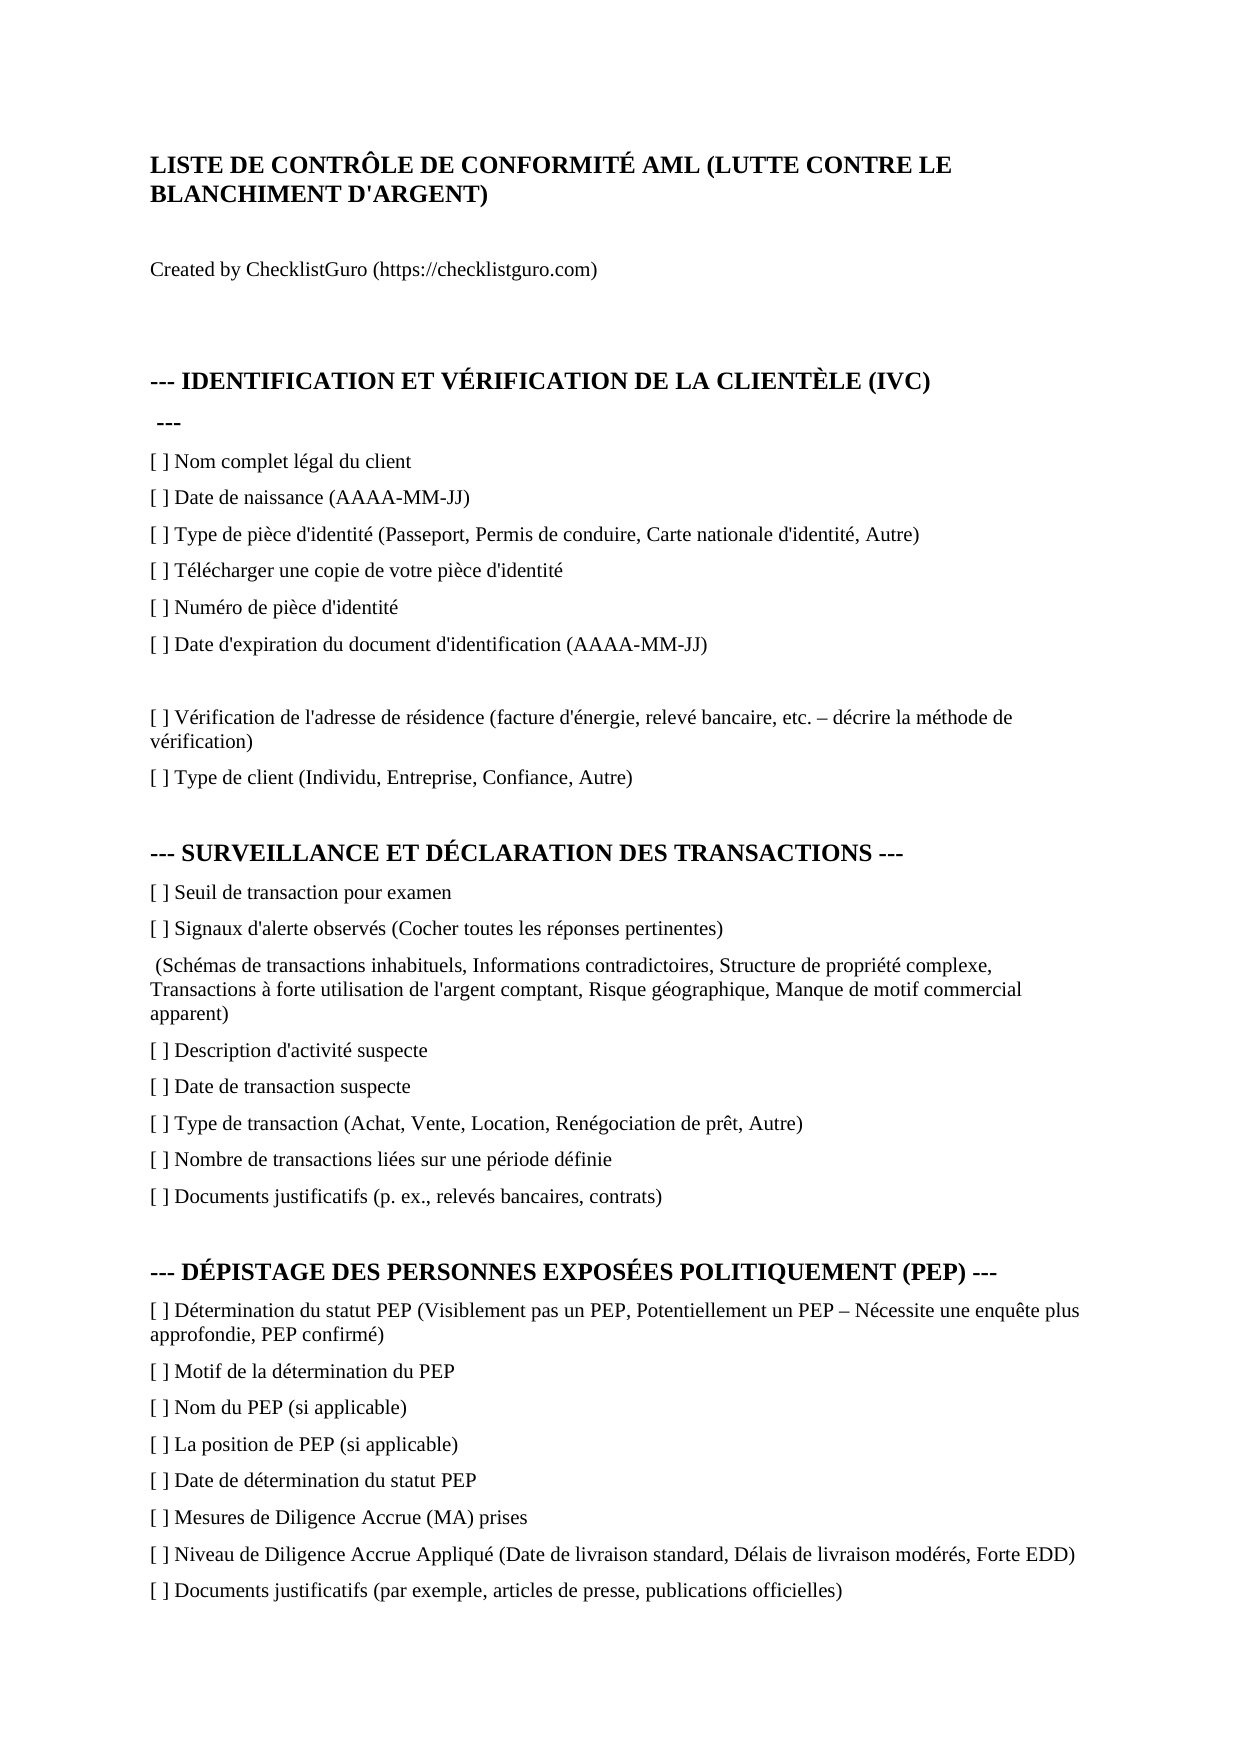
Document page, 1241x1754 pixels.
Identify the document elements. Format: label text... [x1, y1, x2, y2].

text [ ] Motif de la détermination du PEP [150, 1359, 1090, 1383]
text [ ] Date de transaction suspecte [150, 1074, 1090, 1098]
text (Schémas de transactions inhabituels, Informations contradictoires, Structure de propriété complexe, Transactions à forte utilisation de l'argent comptant, Risque géographique, Manque de motif commercial apparent) [150, 953, 1090, 1025]
text [ ] Type de client (Individu, Entreprise, Confiance, Autre) [150, 765, 1090, 789]
text [ ] Date de détermination du statut PEP [150, 1468, 1090, 1492]
text LISTE DE CONTRÔLE DE CONFORMITÉ AML (LUTTE CONTRE LE BLANCHIMENT D'ARGENT) [150, 150, 1090, 207]
text [ ] Télécharger une copie de votre pièce d'identité [150, 558, 1090, 582]
text [ ] Date de naissance (AAAA-MM-JJ) [150, 485, 1090, 509]
text [ ] La position de PEP (si applicable) [150, 1432, 1090, 1456]
text [ ] Date d'expiration du document d'identification (AAAA-MM-JJ) [150, 632, 1090, 656]
text [ ] Numéro de pièce d'identité [150, 595, 1090, 619]
text --- [150, 407, 1090, 436]
text [ ] Nom du PEP (si applicable) [150, 1395, 1090, 1419]
text [ ] Type de transaction (Achat, Vente, Location, Renégociation de prêt, Autre) [150, 1111, 1090, 1135]
text [ ] Description d'activité suspecte [150, 1037, 1090, 1062]
text [ ] Type de pièce d'identité (Passeport, Permis de conduire, Carte nationale d'identité, Autre) [150, 522, 1090, 546]
text [ ] Détermination du statut PEP (Visiblement pas un PEP, Potentiellement un PEP – Nécessite une enquête plus approfondie, PEP confirmé) [150, 1298, 1090, 1346]
text --- SURVEILLANCE ET DÉCLARATION DES TRANSACTIONS --- [150, 838, 1090, 867]
text [ ] Seuil de transaction pour examen [150, 880, 1090, 904]
text [ ] Documents justificatifs (par exemple, articles de presse, publications officielles) [150, 1578, 1090, 1602]
text [ ] Niveau de Diligence Accrue Appliqué (Date de livraison standard, Délais de livraison modérés, Forte EDD) [150, 1542, 1090, 1566]
text [ ] Vérification de l'adresse de résidence (facture d'énergie, relevé bancaire, etc. – décrire la méthode de vérification) [150, 705, 1090, 753]
text Created by ChecklistGuro (https://checklistguro.com) [150, 257, 1090, 281]
text [ ] Nombre de transactions liées sur une période définie [150, 1147, 1090, 1171]
text [ ] Documents justificatifs (p. ex., relevés bancaires, contrats) [150, 1184, 1090, 1208]
text [ ] Nom complet légal du client [150, 449, 1090, 473]
text [ ] Signaux d'alerte observés (Cocher toutes les réponses pertinentes) [150, 916, 1090, 940]
text [ ] Mesures de Diligence Accrue (MA) prises [150, 1505, 1090, 1529]
text --- DÉPISTAGE DES PERSONNES EXPOSÉES POLITIQUEMENT (PEP) --- [150, 1257, 1090, 1286]
text --- IDENTIFICATION ET VÉRIFICATION DE LA CLIENTÈLE (IVC) [150, 366, 1090, 395]
